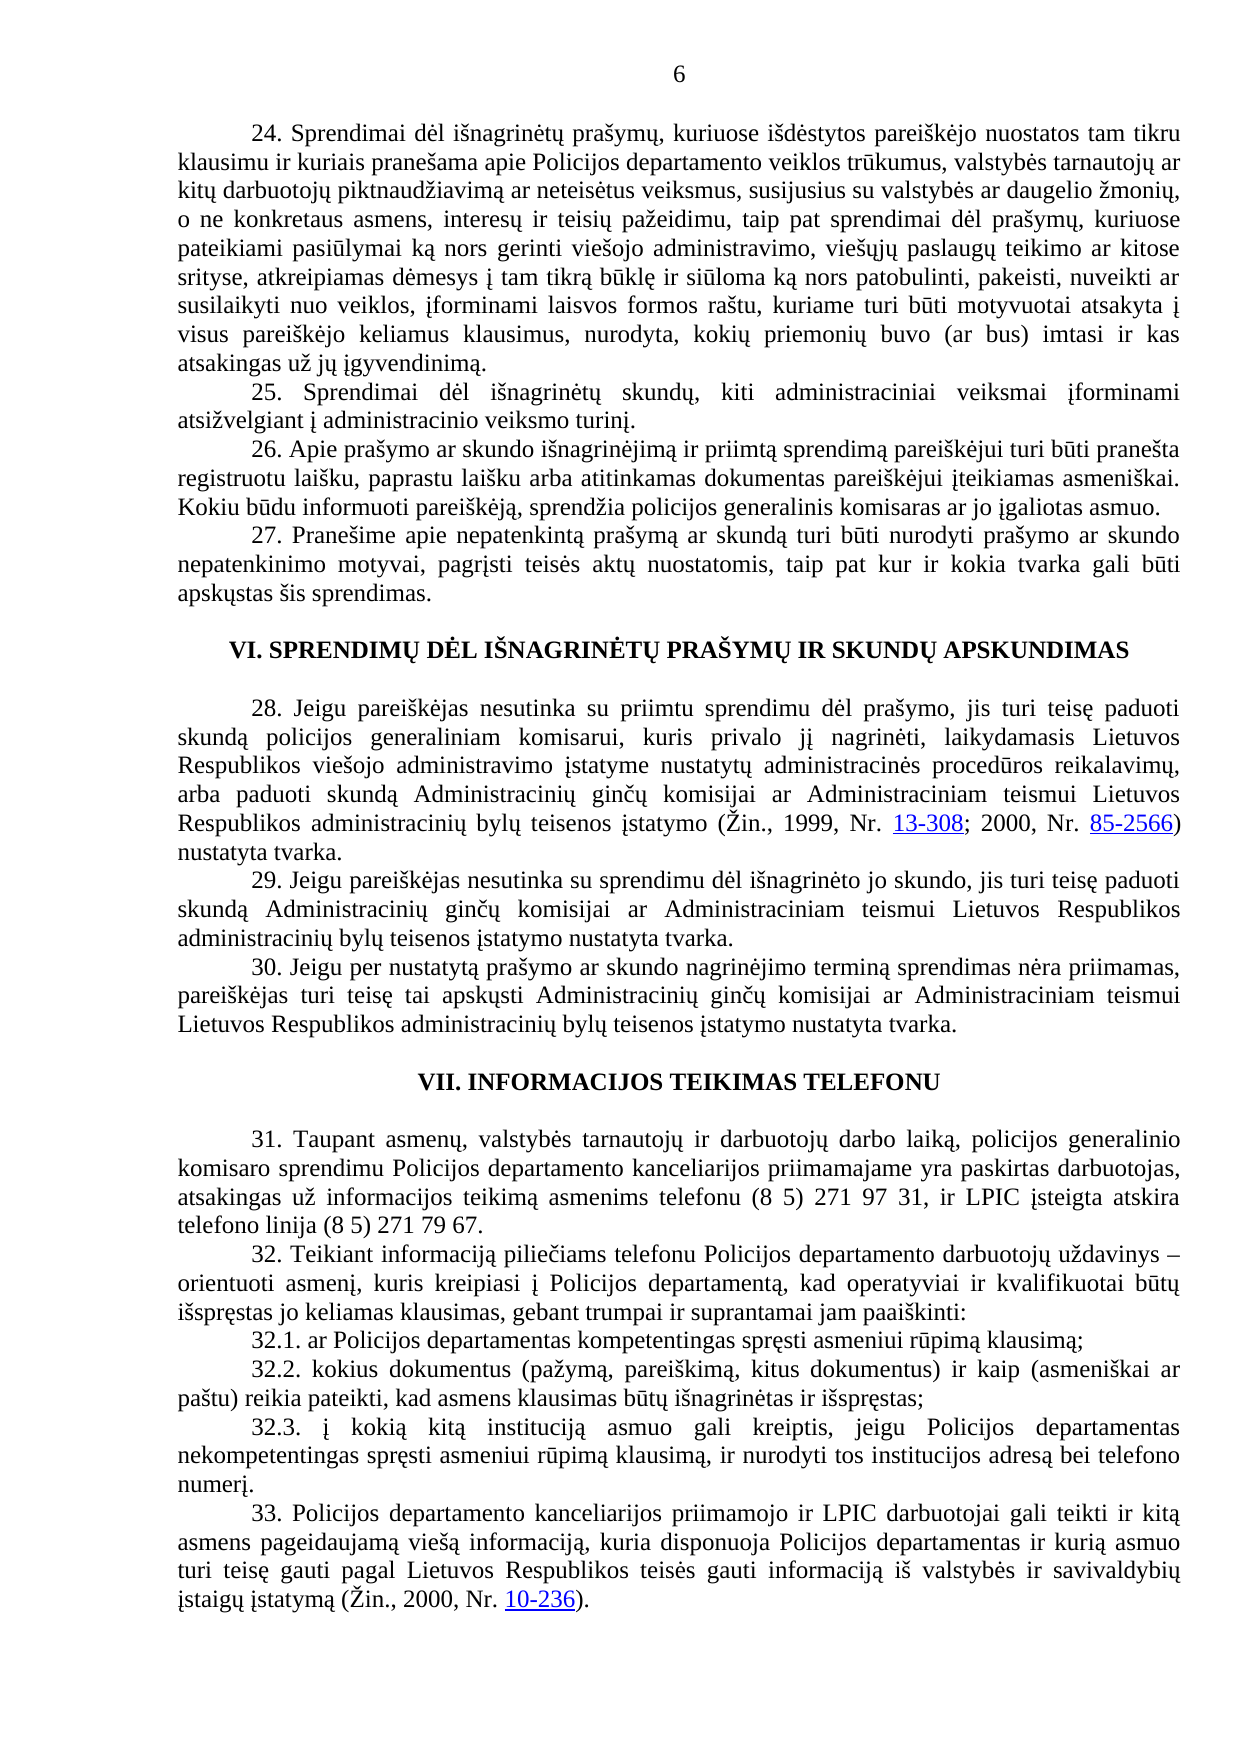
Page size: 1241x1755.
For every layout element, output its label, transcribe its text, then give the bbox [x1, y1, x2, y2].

text 27. Pranešime apie nepatenkintą prašymą ar skundą turi būti nurodyti prašymo ar skundo nepatenkinimo motyvai, pagrįsti teisės aktų nuostatomis, taip pat kur ir kokia tvarka gali būti apskųstas šis sprendimas. [177, 521, 1181, 607]
text VI. SPRENDIMŲ DĖL IŠNAGRINĖTŲ PRAŠYMŲ IR SKUNDŲ APSKUNDIMAS [177, 636, 1181, 664]
text 28. Jeigu pareiškėjas nesutinka su priimtu sprendimu dėl prašymo, jis turi teisę paduoti skundą policijos generaliniam komisarui, kuris privalo jį nagrinėti, laikydamasis Lietuvos Respublikos viešojo administravimo įstatyme nustatytų administracinės procedūros reikalavimų, arba paduoti skundą Administracinių ginčų komisijai ar Administraciniam teismui Lietuvos Respublikos administracinių bylų teisenos įstatymo (Žin., 1999, Nr. 13-308; 2000, Nr. 85-2566) nustatyta tvarka. [177, 693, 1181, 866]
text 32.3. į kokią kitą instituciją asmuo gali kreiptis, jeigu Policijos departamentas nekompetentingas spręsti asmeniui rūpimą klausimą, ir nurodyti tos institucijos adresą bei telefono numerį. [177, 1412, 1181, 1498]
text 30. Jeigu per nustatytą prašymo ar skundo nagrinėjimo terminą sprendimas nėra priimamas, pareiškėjas turi teisę tai apskųsti Administracinių ginčų komisijai ar Administraciniam teismui Lietuvos Respublikos administracinių bylų teisenos įstatymo nustatyta tvarka. [177, 952, 1181, 1038]
text 32. Teikiant informaciją piliečiams telefonu Policijos departamento darbuotojų uždavinys – orientuoti asmenį, kuris kreipiasi į Policijos departamentą, kad operatyviai ir kvalifikuotai būtų išspręstas jo keliamas klausimas, gebant trumpai ir suprantamai jam paaiškinti: [177, 1239, 1181, 1326]
text 25. Sprendimai dėl išnagrinėtų skundų, kiti administraciniai veiksmai įforminami atsižvelgiant į administracinio veiksmo turinį. [177, 377, 1181, 434]
text VII. INFORMACIJOS TEIKIMAS TELEFONU [177, 1067, 1181, 1096]
text 31. Taupant asmenų, valstybės tarnautojų ir darbuotojų darbo laiką, policijos generalinio komisaro sprendimu Policijos departamento kanceliarijos priimamajame yra paskirtas darbuotojas, atsakingas už informacijos teikimą asmenims telefonu (8 5) 271 97 31, ir LPIC įsteigta atskira telefono linija (8 5) 271 79 67. [177, 1124, 1181, 1239]
text 24. Sprendimai dėl išnagrinėtų prašymų, kuriuose išdėstytos pareiškėjo nuostatos tam tikru klausimu ir kuriais pranešama apie Policijos departamento veiklos trūkumus, valstybės tarnautojų ar kitų darbuotojų piktnaudžiavimą ar neteisėtus veiksmus, susijusius su valstybės ar daugelio žmonių, o ne konkretaus asmens, interesų ir teisių pažeidimu, taip pat sprendimai dėl prašymų, kuriuose pateikiami pasiūlymai ką nors gerinti viešojo administravimo, viešųjų paslaugų teikimo ar kitose srityse, atkreipiamas dėmesys į tam tikrą būklę ir siūloma ką nors patobulinti, pakeisti, nuveikti ar susilaikyti nuo veiklos, įforminami laisvos formos raštu, kuriame turi būti motyvuotai atsakyta į visus pareiškėjo keliamus klausimus, nurodyta, kokių priemonių buvo (ar bus) imtasi ir kas atsakingas už jų įgyvendinimą. [177, 118, 1181, 377]
text 32.2. kokius dokumentus (pažymą, pareiškimą, kitus dokumentus) ir kaip (asmeniškai ar paštu) reikia pateikti, kad asmens klausimas būtų išnagrinėtas ir išspręstas; [177, 1354, 1181, 1412]
text 33. Policijos departamento kanceliarijos priimamojo ir LPIC darbuotojai gali teikti ir kitą asmens pageidaujamą viešą informaciją, kuria disponuoja Policijos departamentas ir kurią asmuo turi teisę gauti pagal Lietuvos Respublikos teisės gauti informaciją iš valstybės ir savivaldybių įstaigų įstatymą (Žin., 2000, Nr. 10-236). [177, 1498, 1181, 1613]
text 29. Jeigu pareiškėjas nesutinka su sprendimu dėl išnagrinėto jo skundo, jis turi teisę paduoti skundą Administracinių ginčų komisijai ar Administraciniam teismui Lietuvos Respublikos administracinių bylų teisenos įstatymo nustatyta tvarka. [177, 866, 1181, 952]
text 32.1. ar Policijos departamentas kompetentingas spręsti asmeniui rūpimą klausimą; [177, 1326, 1181, 1354]
text 26. Apie prašymo ar skundo išnagrinėjimą ir priimtą sprendimą pareiškėjui turi būti pranešta registruotu laišku, paprastu laišku arba atitinkamas dokumentas pareiškėjui įteikiamas asmeniškai. Kokiu būdu informuoti pareiškėją, sprendžia policijos generalinis komisaras ar jo įgaliotas asmuo. [177, 434, 1181, 521]
